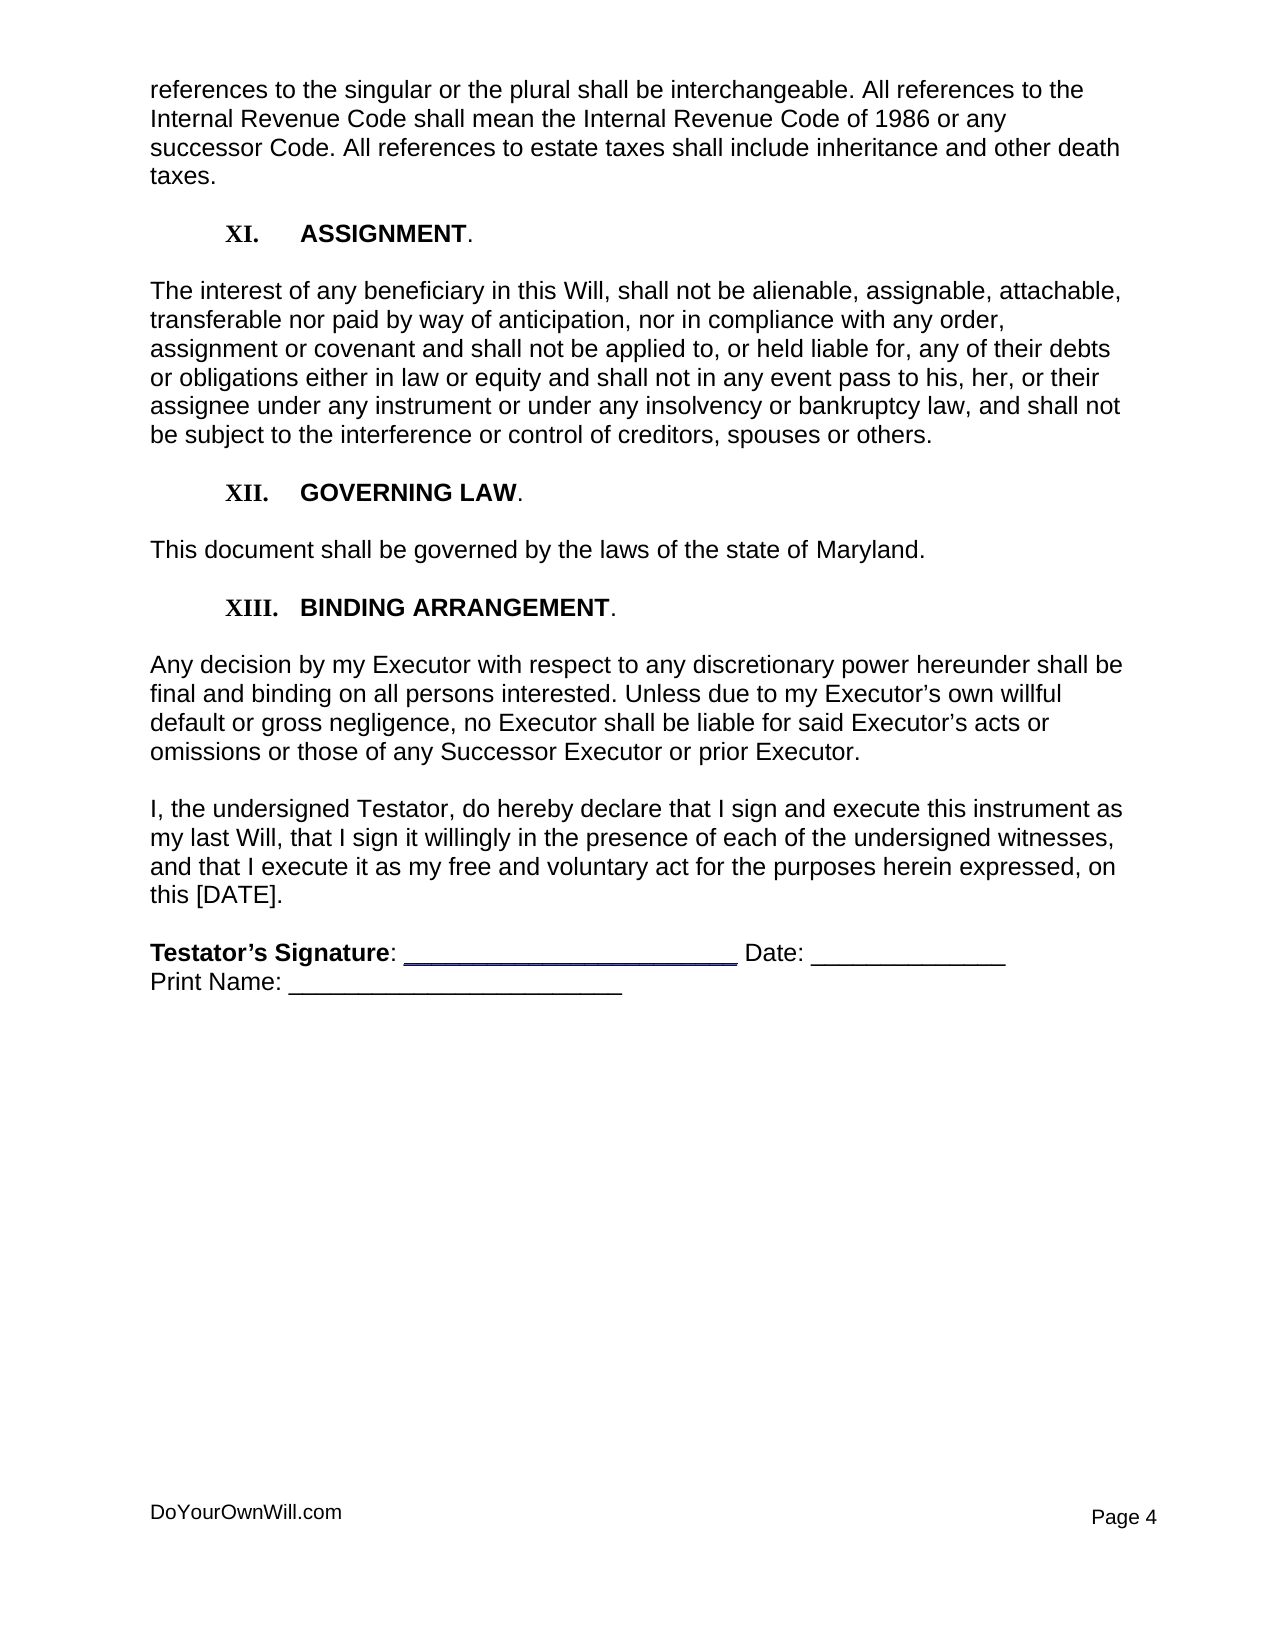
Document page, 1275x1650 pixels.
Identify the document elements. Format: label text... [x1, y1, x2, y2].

text Any decision by my Executor with respect to any discretionary power hereunder shall be final and binding on all persons interested. Unless due to my Executor’s own willful default or gross negligence, no Executor shall be liable for said Executor’s acts or omissions or those of any Successor Executor or prior Executor. [150, 650, 1125, 765]
text Testator’s Signature: ________________________ Date: ______________ [150, 938, 1125, 967]
text I, the undersigned Testator, do hereby declare that I sign and execute this instrument as my last Will, that I sign it willingly in the presence of each of the undersigned witnesses, and that I execute it as my free and voluntary act for the purposes herein expressed, on this [DATE]. [150, 794, 1125, 909]
text This document shall be governed by the laws of the state of Maryland. [150, 535, 1125, 564]
list GOVERNING LAW. [225, 478, 1125, 506]
text references to the singular or the plural shall be interchangeable. All references to the Internal Revenue Code shall mean the Internal Revenue Code of 1986 or any successor Code. All references to estate taxes shall include inheritance and other death taxes. [150, 75, 1125, 190]
list ASSIGNMENT. [225, 219, 1125, 248]
text Print Name: ________________________ [150, 967, 1125, 995]
text The interest of any beneficiary in this Will, shall not be alienable, assignable, attachable, transferable nor paid by way of anticipation, nor in compliance with any order, assignment or covenant and shall not be applied to, or held liable for, any of their debts or obligations either in law or equity and shall not in any event pass to his, her, or their assignee under any instrument or under any insolvency or bankruptcy law, and shall not be subject to the interference or control of creditors, spouses or others. [150, 276, 1125, 449]
list BINDING ARRANGEMENT. [225, 593, 1125, 622]
